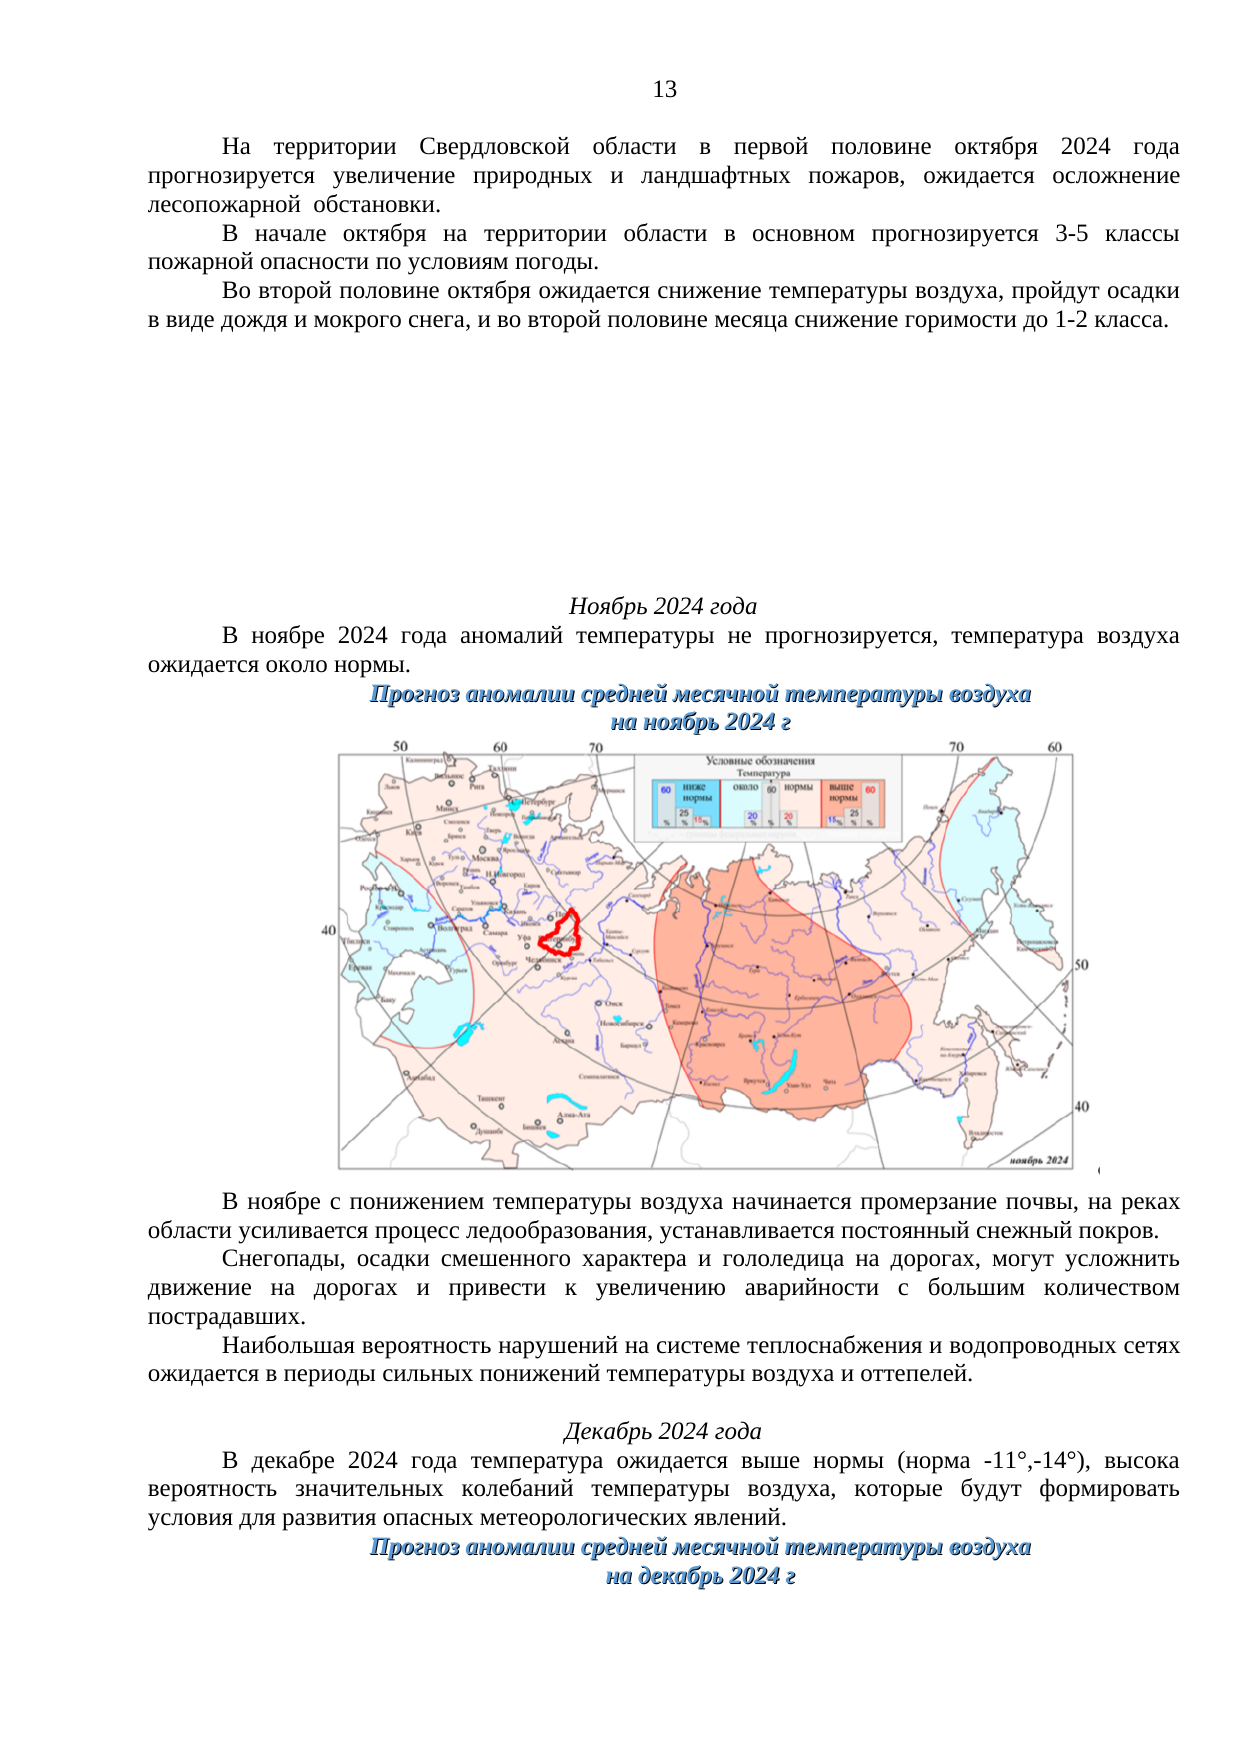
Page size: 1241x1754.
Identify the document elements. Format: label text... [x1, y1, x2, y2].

text Декабрь 2024 года [148, 1416, 1181, 1445]
text В декабре 2024 года температура ожидается выше нормы (норма -11°,-14°), высока вероятность значительных колебаний температуры воздуха, которые будут формировать условия для развития опасных метеорологических явлений. [148, 1445, 1181, 1531]
text В начале октября на территории области в основном прогнозируется 3-5 классы пожарной опасности по условиям погоды. [148, 218, 1181, 275]
text В ноябре 2024 года аномалий температуры не прогнозируется, температура воздуха ожидается около нормы. [148, 620, 1181, 678]
text Снегопады, осадки смешенного характера и гололедица на дорогах, могут усложнить движение на дорогах и привести к увеличению аварийности с большим количеством пострадавших. [148, 1243, 1181, 1330]
text Во второй половине октября ожидается снижение температуры воздуха, пройдут осадки в виде дождя и мокрого снега, и во второй половине месяца снижение горимости до 1-2 класса. [148, 275, 1181, 333]
text Прогноз аномалии средней месячной температуры воздуха [148, 678, 1181, 706]
text Ноябрь 2024 года [148, 591, 1181, 620]
text Прогноз аномалии средней месячной температуры воздуха [148, 1531, 1181, 1560]
text на ноябрь 2024 г [148, 706, 1181, 735]
text Наибольшая вероятность нарушений на системе теплоснабжения и водопроводных сетях ожидается в периоды сильных понижений температуры воздуха и оттепелей. [148, 1330, 1181, 1387]
text на декабрь 2024 г [148, 1560, 1181, 1588]
text В ноябре с понижением температуры воздуха начинается промерзание почвы, на реках области усиливается процесс ледообразования, устанавливается постоянный снежный покров. [148, 1186, 1181, 1243]
text На территории Свердловской области в первой половине октября 2024 года прогнозируется увеличение природных и ландшафтных пожаров, ожидается осложнение лесопожарной обстановки. [148, 131, 1181, 218]
